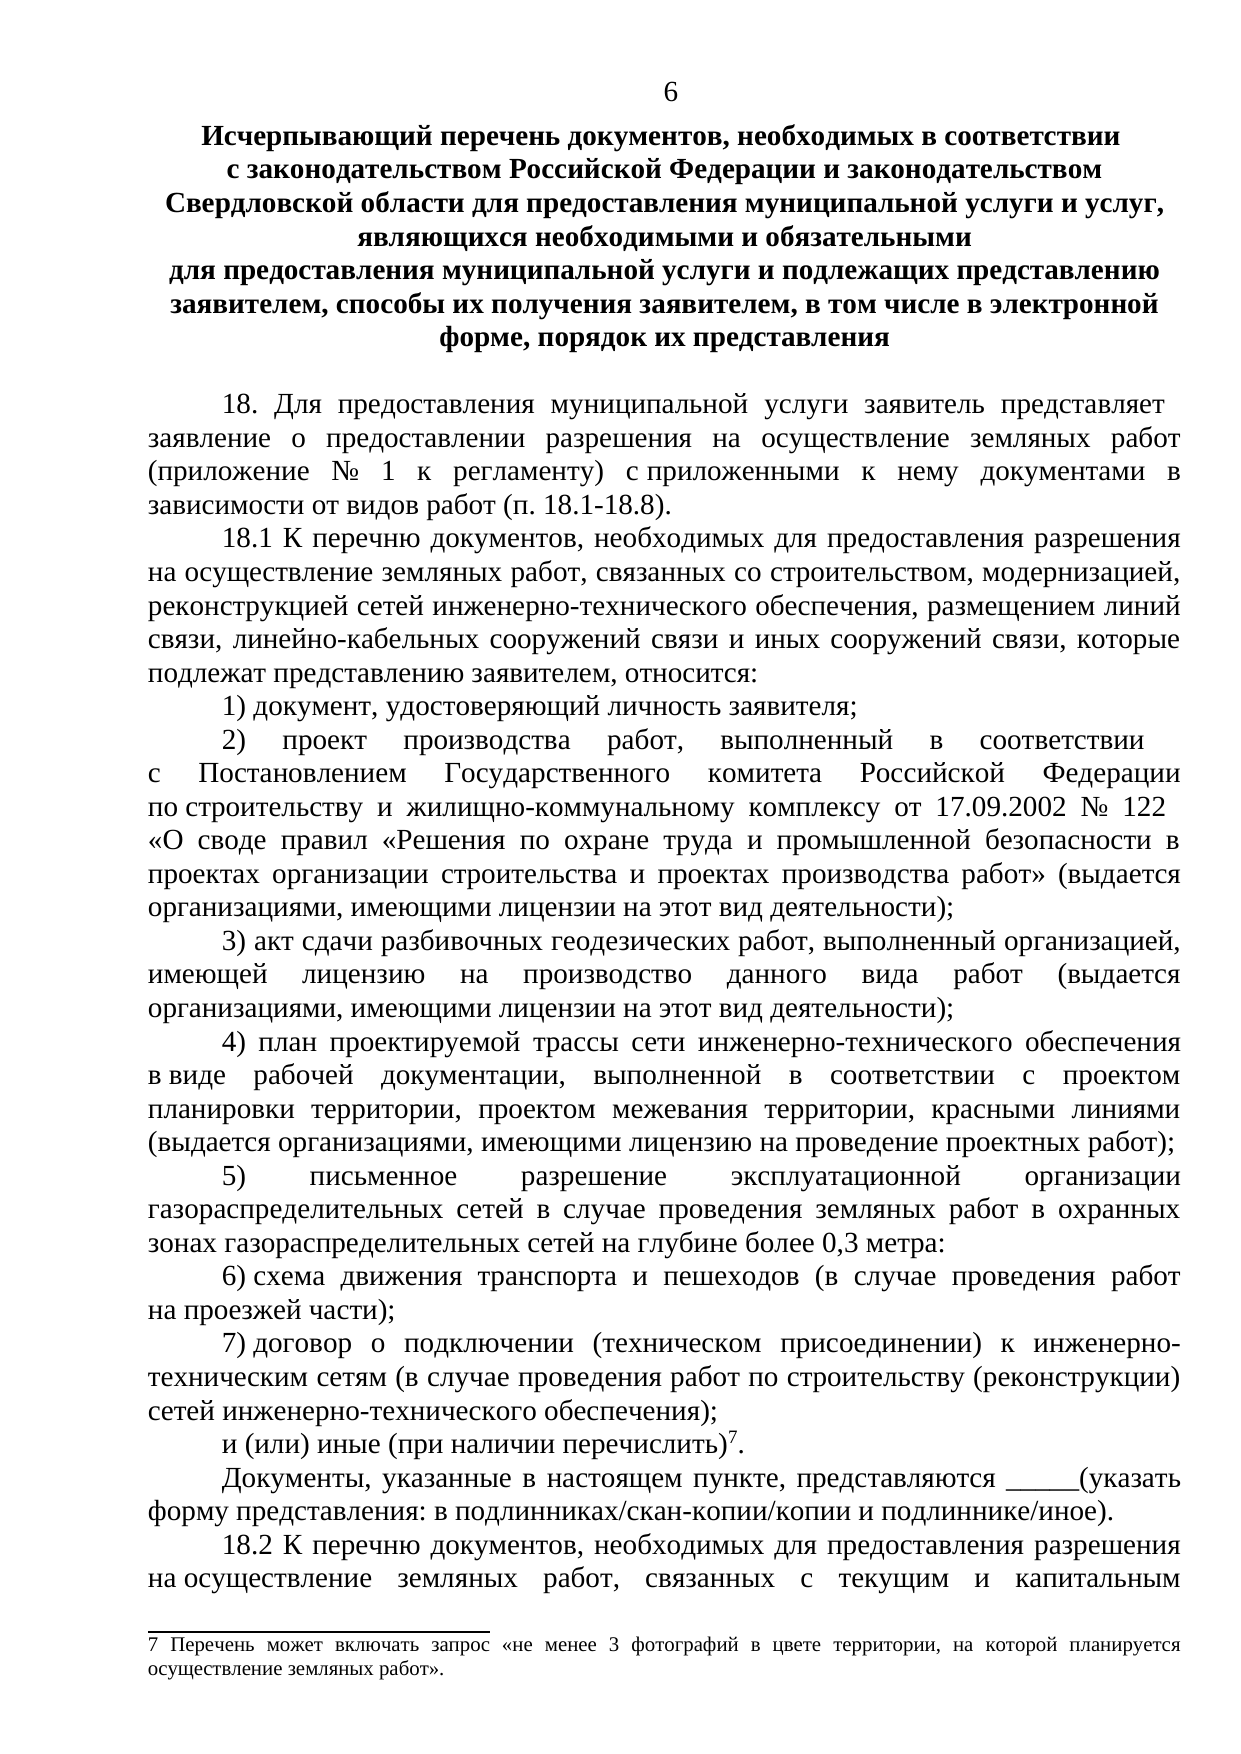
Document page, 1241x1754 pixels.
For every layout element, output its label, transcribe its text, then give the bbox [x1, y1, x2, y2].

text 6) схема движения транспорта и пешеходов (в случае проведения работ на проезжей части); [148, 1258, 1181, 1326]
text 7) договор о подключении (техническом присоединении) к инженерно- техническим сетям (в случае проведения работ по строительству (реконструкции) сетей инженерно-технического обеспечения); [148, 1326, 1181, 1426]
text 3) акт сдачи разбивочных геодезических работ, выполненный организацией, имеющей лицензию на производство данного вида работ (выдается организациями, имеющими лицензии на этот вид деятельности); [148, 923, 1181, 1024]
text Документы, указанные в настоящем пункте, представляются _____(указать форму представления: в подлинниках/скан-копии/копии и подлиннике/иное). [148, 1460, 1181, 1527]
text 18.2 К перечню документов, необходимых для предоставления разрешения на осуществление земляных работ, связанных с текущим и капитальным [148, 1527, 1181, 1594]
text для предоставления муниципальной услуги и подлежащих представлению заявителем, способы их получения заявителем, в том числе в электронной форме, порядок их представления [148, 252, 1181, 353]
text 4) план проектируемой трассы сети инженерно-технического обеспечения в виде рабочей документации, выполненной в соответствии с проектом планировки территории, проектом межевания территории, красными линиями (выдается организациями, имеющими лицензию на проведение проектных работ); [148, 1024, 1181, 1158]
text 1) документ, удостоверяющий личность заявителя; [148, 688, 1181, 722]
text 18. Для предоставления муниципальной услуги заявитель представляет заявление о предоставлении разрешения на осуществление земляных работ (приложение № 1 к регламенту) с приложенными к нему документами в зависимости от видов работ (п. 18.1-18.8). [148, 386, 1181, 521]
text 18.1 К перечню документов, необходимых для предоставления разрешения на осуществление земляных работ, связанных со строительством, модернизацией, реконструкцией сетей инженерно-технического обеспечения, размещением линий связи, линейно-кабельных сооружений связи и иных сооружений связи, которые подлежат представлению заявителем, относится: [148, 521, 1181, 688]
text и (или) иные (при наличии перечислить). [148, 1426, 1181, 1460]
text 2) проект производства работ, выполненный в соответствии с Постановлением Государственного комитета Российской Федерации по строительству и жилищно-коммунальному комплексу от 17.09.2002 № 122 «О своде правил «Решения по охране труда и промышленной безопасности в проектах организации строительства и проектах производства работ» (выдается организациями, имеющими лицензии на этот вид деятельности); [148, 722, 1181, 923]
text Исчерпывающий перечень документов, необходимых в соответствии с законодательством Российской Федерации и законодательством Свердловской области для предоставления муниципальной услуги и услуг, являющихся необходимыми и обязательными [148, 118, 1181, 252]
text Перечень может включать запрос «не менее 3 фотографий в цвете территории, на которой планируется осуществление земляных работ». [148, 1632, 1181, 1680]
text 5) письменное разрешение эксплуатационной организации газораспределительных сетей в случае проведения земляных работ в охранных зонах газораспределительных сетей на глубине более 0,3 метра: [148, 1158, 1181, 1258]
